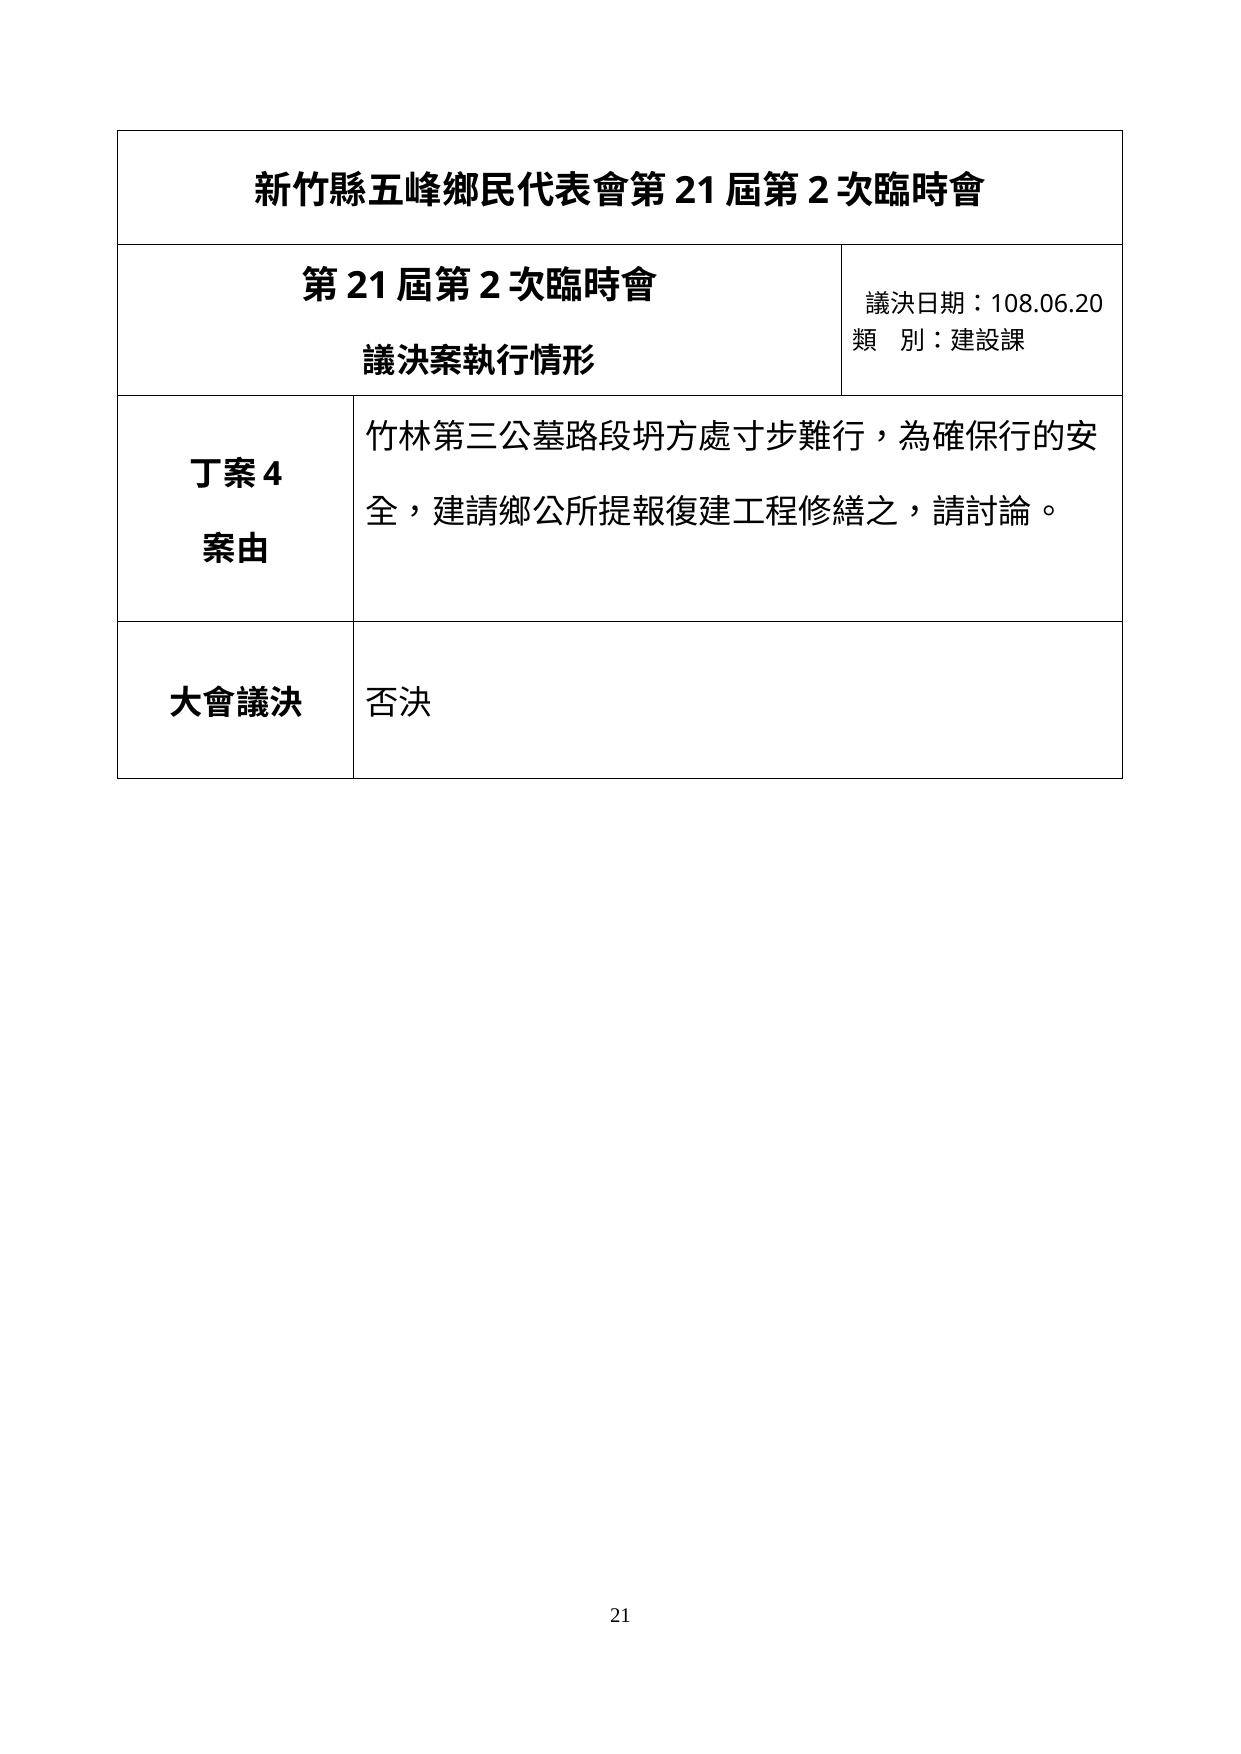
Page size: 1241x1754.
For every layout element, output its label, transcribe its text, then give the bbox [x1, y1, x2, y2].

table_cell [109, 130, 117, 244]
table_cell 否決 [354, 622, 1122, 778]
table_cell [109, 395, 117, 621]
table_cell 丁案4 案由 [118, 396, 353, 621]
table_cell 第21屆第2次臨時會 議決案執行情形 [118, 245, 841, 395]
table_cell 新竹縣五峰鄉民代表會第21屆第2次臨時會 [118, 131, 1122, 244]
table_cell 大會議決 [118, 622, 353, 778]
table_cell [109, 621, 117, 778]
table_cell 議決日期：108.06.20 類 別：建設課 [842, 245, 1122, 395]
table_cell 竹林第三公墓路段坍方處寸步難行，為確保行的安全，建請鄉公所提報復建工程修繕之，請討論。 [354, 396, 1122, 621]
table_cell [109, 244, 117, 395]
